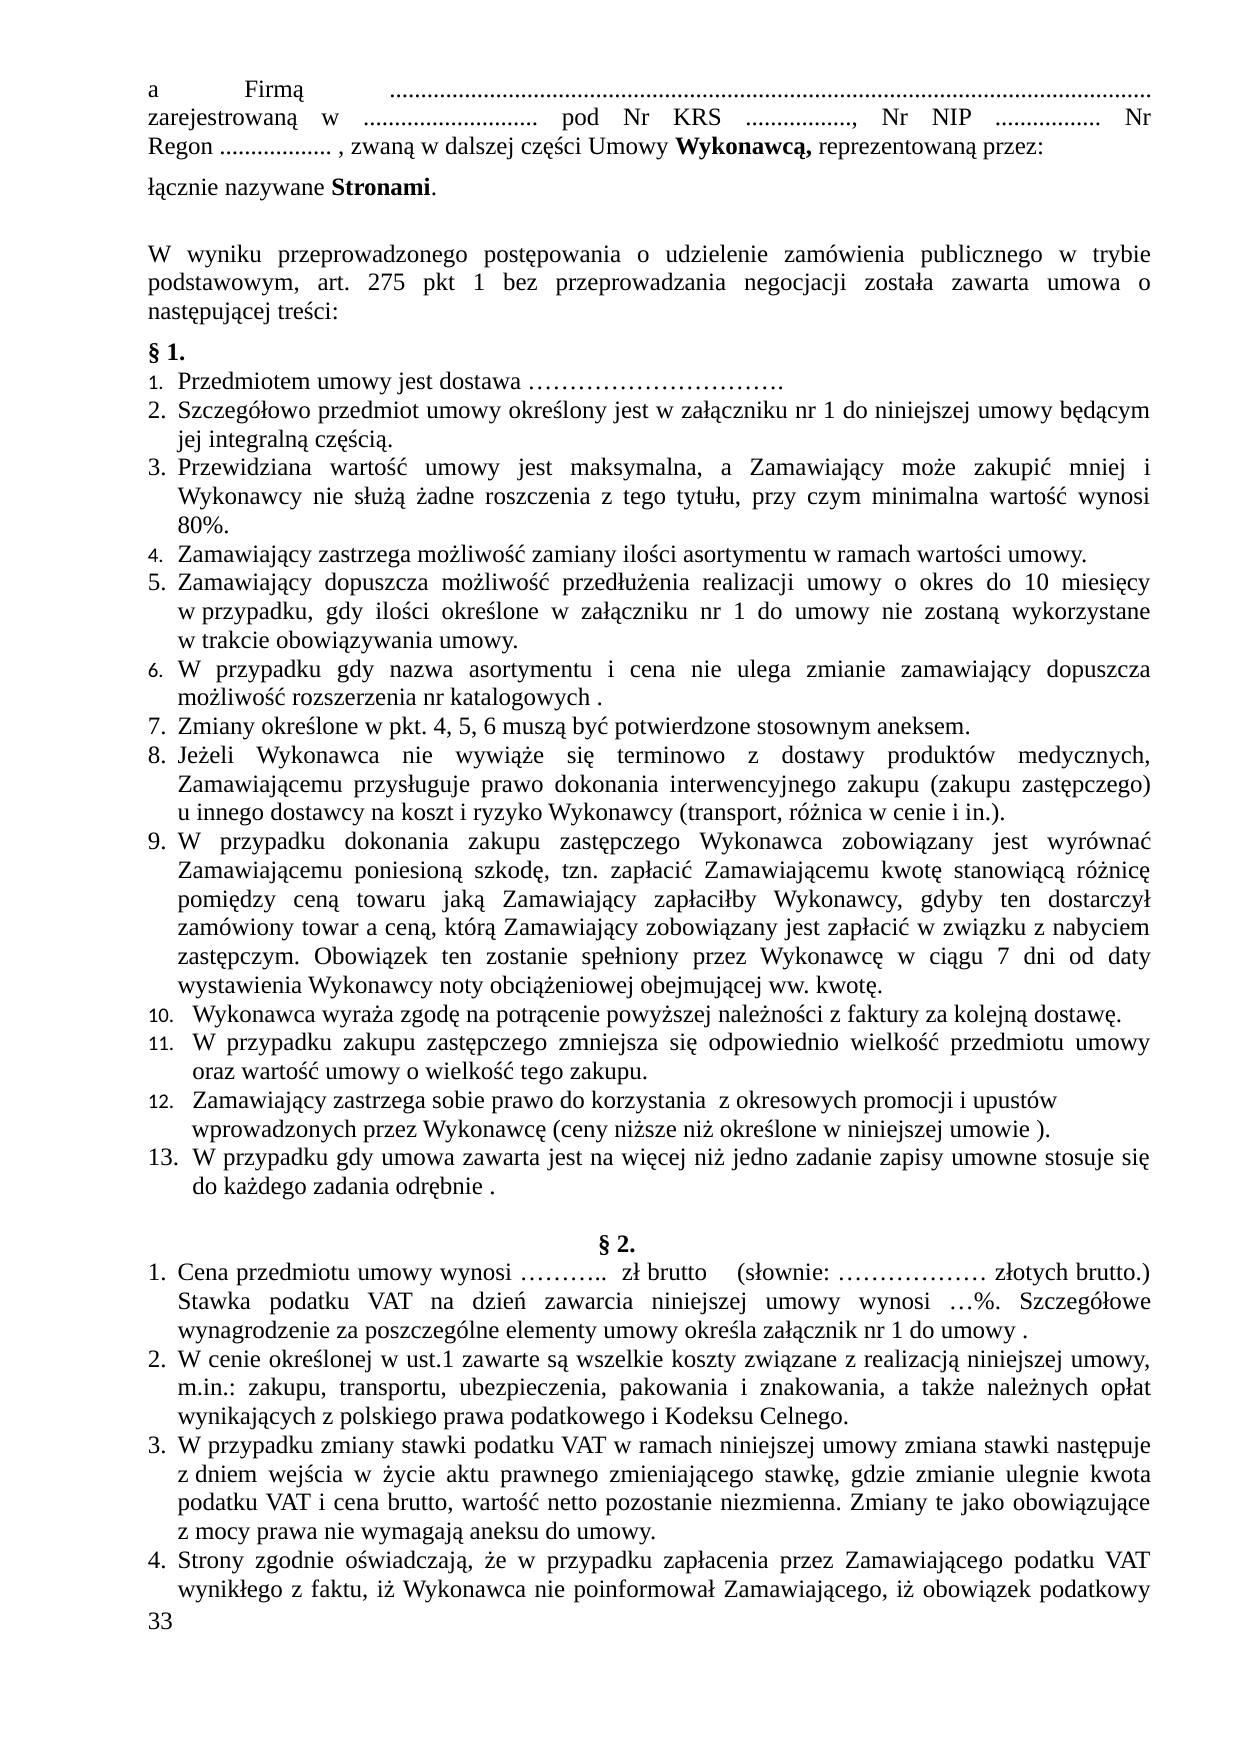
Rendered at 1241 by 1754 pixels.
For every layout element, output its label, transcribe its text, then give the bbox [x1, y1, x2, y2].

list W przypadku zakupu zastępczego zmniejsza się odpowiednio wielkość przedmiotu umowy oraz wartość umowy o wielkość tego zakupu. [148, 1027, 1152, 1085]
list W cenie określonej w ust.1 zawarte są wszelkie koszty związane z realizacją niniejszej umowy, m.in.: zakupu, transportu, ubezpieczenia, pakowania i znakowania, a także należnych opłat wynikających z polskiego prawa podatkowego i Kodeksu Celnego. [148, 1344, 1152, 1430]
list Przewidziana wartość umowy jest maksymalna, a Zamawiający może zakupić mniej i Wykonawcy nie służą żadne roszczenia z tego tytułu, przy czym minimalna wartość wynosi 80%. [148, 452, 1152, 539]
list Zmiany określone w pkt. 4, 5, 6 muszą być potwierdzone stosownym aneksem. [148, 711, 1152, 740]
list Zamawiający zastrzega sobie prawo do korzystania z okresowych promocji i upustów [148, 1085, 1152, 1114]
text a Firmą .......................................................................................................................... zarejestrowaną w ............................ pod Nr KRS ................., Nr NIP ................. Nr Regon .................. , zwaną w dalszej części Umowy Wykonawcą, reprezentowaną przez: [148, 74, 1152, 160]
list W przypadku zmiany stawki podatku VAT w ramach niniejszej umowy zmiana stawki następuje z dniem wejścia w życie aktu prawnego zmieniającego stawkę, gdzie zmianie ulegnie kwota podatku VAT i cena brutto, wartość netto pozostanie niezmienna. Zmiany te jako obowiązujące z mocy prawa nie wymagają aneksu do umowy. [148, 1430, 1152, 1545]
list Jeżeli Wykonawca nie wywiąże się terminowo z dostawy produktów medycznych, Zamawiającemu przysługuje prawo dokonania interwencyjnego zakupu (zakupu zastępczego) u innego dostawcy na koszt i ryzyko Wykonawcy (transport, różnica w cenie i in.). [148, 740, 1152, 826]
list Przedmiotem umowy jest dostawa …………………………. [148, 366, 1152, 395]
text W wyniku przeprowadzonego postępowania o udzielenie zamówienia publicznego w trybie podstawowym, art. 275 pkt 1 bez przeprowadzania negocjacji została zawarta umowa o następującej treści: [148, 239, 1152, 325]
list W przypadku gdy nazwa asortymentu i cena nie ulega zmianie zamawiający dopuszcza możliwość rozszerzenia nr katalogowych . [148, 654, 1152, 711]
list Szczegółowo przedmiot umowy określony jest w załączniku nr 1 do niniejszej umowy będącym jej integralną częścią. [148, 395, 1152, 452]
list Zamawiający dopuszcza możliwość przedłużenia realizacji umowy o okres do 10 miesięcy w przypadku, gdy ilości określone w załączniku nr 1 do umowy nie zostaną wykorzystane w trakcie obowiązywania umowy. [148, 567, 1152, 654]
list Zamawiający zastrzega możliwość zamiany ilości asortymentu w ramach wartości umowy. [148, 539, 1152, 567]
list Wykonawca wyraża zgodę na potrącenie powyższej należności z faktury za kolejną dostawę. [148, 999, 1152, 1027]
list W przypadku gdy umowa zawarta jest na więcej niż jedno zadanie zapisy umowne stosuje się do każdego zadania odrębnie . [148, 1142, 1152, 1200]
list Cena przedmiotu umowy wynosi ……….. zł brutto (słownie: ……………… złotych brutto.) Stawka podatku VAT na dzień zawarcia niniejszej umowy wynosi …%. Szczegółowe wynagrodzenie za poszczególne elementy umowy określa załącznik nr 1 do umowy . [148, 1257, 1152, 1344]
text łącznie nazywane Stronami. [148, 172, 1152, 201]
list W przypadku dokonania zakupu zastępczego Wykonawca zobowiązany jest wyrównać Zamawiającemu poniesioną szkodę, tzn. zapłacić Zamawiającemu kwotę stanowiącą różnicę pomiędzy ceną towaru jaką Zamawiający zapłaciłby Wykonawcy, gdyby ten dostarczył zamówiony towar a ceną, którą Zamawiający zobowiązany jest zapłacić w związku z nabyciem zastępczym. Obowiązek ten zostanie spełniony przez Wykonawcę w ciągu 7 dni od daty wystawienia Wykonawcy noty obciążeniowej obejmującej ww. kwotę. [148, 826, 1152, 999]
list Strony zgodnie oświadczają, że w przypadku zapłacenia przez Zamawiającego podatku VAT wynikłego z faktu, iż Wykonawca nie poinformował Zamawiającego, iż obowiązek podatkowy [148, 1545, 1152, 1602]
text wprowadzonych przez Wykonawcę (ceny niższe niż określone w niniejszej umowie ). [148, 1114, 1152, 1142]
